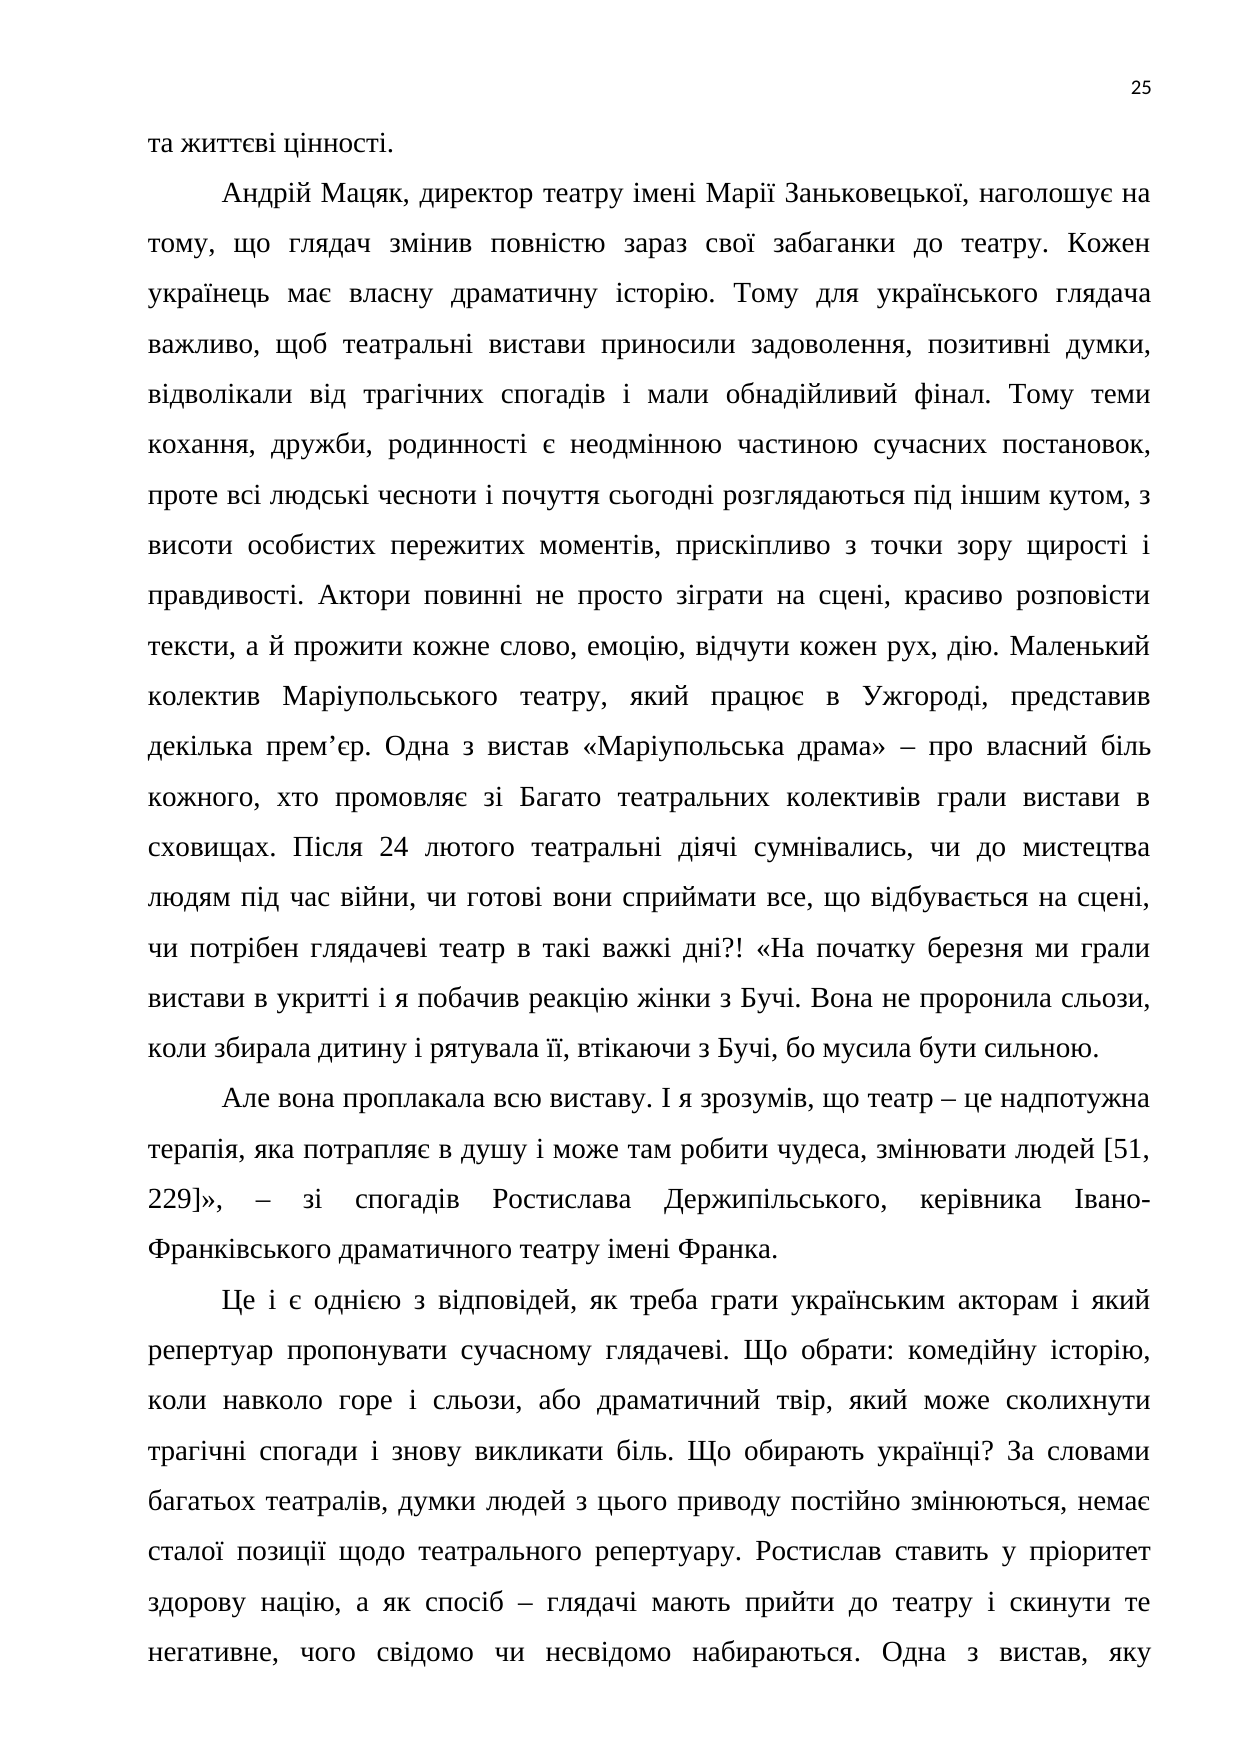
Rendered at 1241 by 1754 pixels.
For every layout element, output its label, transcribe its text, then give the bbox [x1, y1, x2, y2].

text Це і є однією з відповідей, як треба грати українським акторам і який репертуар пропонувати сучасному глядачеві. Що обрати: комедійну історію, коли навколо горе і сльози, або драматичний твір, який може сколихнути трагічні спогади і знову викликати біль. Що обирають українці? За словами багатьох театралів, думки людей з цього приводу постійно змінюються, немає сталої позиції щодо театрального репертуару. Ростислав ставить у пріоритет здорову націю, а як спосіб – глядачі мають прийти до театру і скинути те негативне, чого свідомо чи несвідомо набираються. Одна з вистав, яку [148, 1282, 1152, 1668]
text Андрій Мацяк, директор театру імені Марії Заньковецької, наголошує на тому, що глядач змінив повністю зараз свої забаганки до театру. Кожен українець має власну драматичну історію. Тому для українського глядача важливо, щоб театральні вистави приносили задоволення, позитивні думки, відволікали від трагічних спогадів і мали обнадійливий фінал. Тому теми кохання, дружби, родинності є неодмінною частиною сучасних постановок, проте всі людські чесноти і почуття сьогодні розглядаються під іншим кутом, з висоти особистих пережитих моментів, прискіпливо з точки зору щирості і правдивості. Актори повинні не просто зіграти на сцені, красиво розповісти тексти, а й прожити кожне слово, емоцію, відчути кожен рух, дію. Маленький колектив Маріупольського театру, який працює в Ужгороді, представив декілька прем’єр. Одна з вистав «Маріупольська драма» – про власний біль кожного, хто промовляє зі Багато театральних колективів грали вистави в сховищах. Після 24 лютого театральні діячі сумнівались, чи до мистецтва людям під час війни, чи готові вони сприймати все, що відбувається на сцені, чи потрібен глядачеві театр в такі важкі дні?! «На початку березня ми грали вистави в укритті і я побачив реакцію жінки з Бучі. Вона не проронила сльози, коли збирала дитину і рятувала її, втікаючи з Бучі, бо мусила бути сильною. [148, 175, 1152, 1064]
text та життєві цінності. [148, 125, 1152, 158]
text Але вона проплакала всю виставу. І я зрозумів, що театр – це надпотужна терапія, яка потрапляє в душу і може там робити чудеса, змінювати людей [51, 229]», – зі спогадів Ростислава Держипільського, керівника Івано-Франківського драматичного театру імені Франка. [148, 1081, 1152, 1265]
